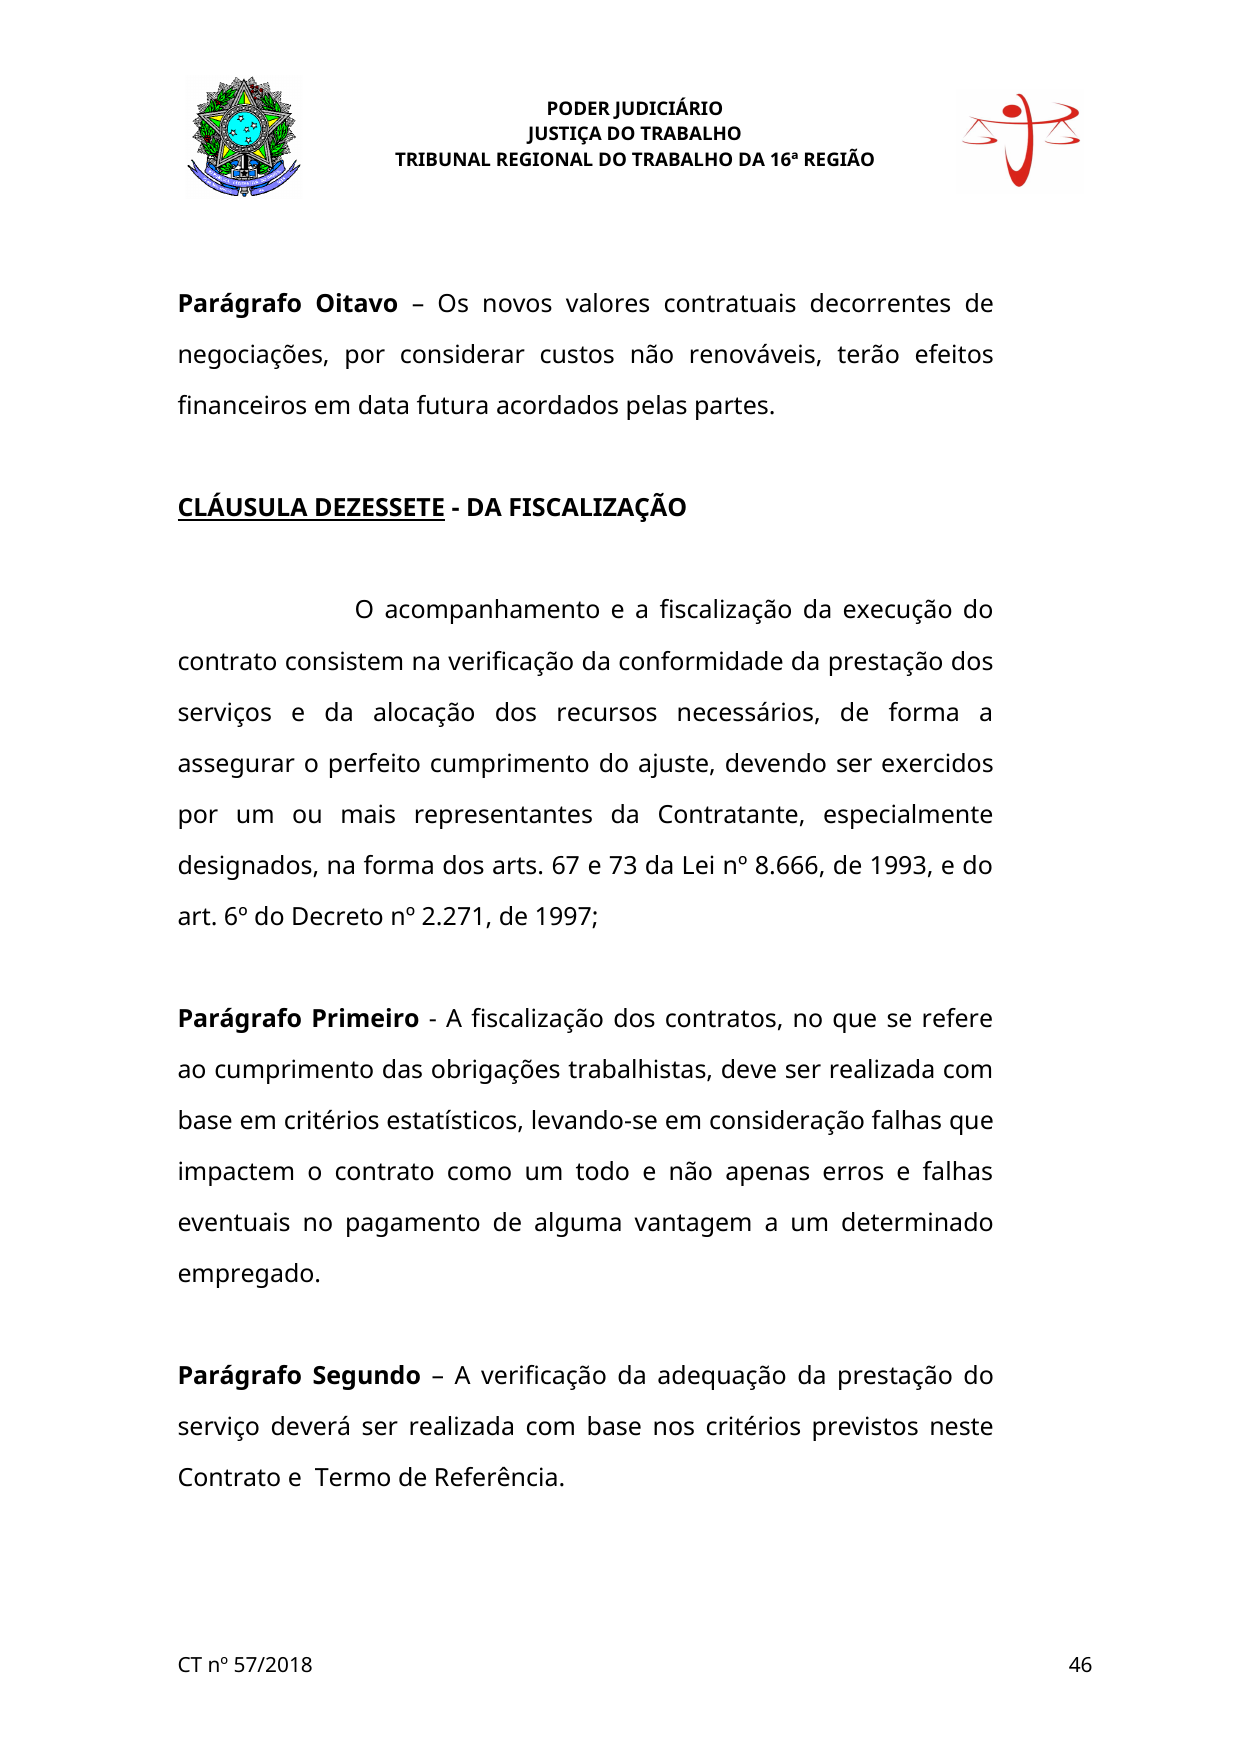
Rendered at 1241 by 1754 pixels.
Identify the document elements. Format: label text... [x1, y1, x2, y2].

text Parágrafo Oitavo – Os novos valores contratuais decorrentes de negociações, por considerar custos não renováveis, terão efeitos financeiros em data futura acordados pelas partes. [177, 286, 994, 422]
text Parágrafo Primeiro - A fiscalização dos contratos, no que se refere ao cumprimento das obrigações trabalhistas, deve ser realizada com base em critérios estatísticos, levando-se em consideração falhas que impactem o contrato como um todo e não apenas erros e falhas eventuais no pagamento de alguma vantagem a um determinado empregado. [177, 1000, 994, 1290]
text Parágrafo Segundo – A verificação da adequação da prestação do serviço deverá ser realizada com base nos critérios previstos neste Contrato e Termo de Referência. [177, 1358, 994, 1494]
text O acompanhamento e a fiscalização da execução do contrato consistem na verificação da conformidade da prestação dos serviços e da alocação dos recursos necessários, de forma a assegurar o perfeito cumprimento do ajuste, devendo ser exercidos por um ou mais representantes da Contratante, especialmente designados, na forma dos arts. 67 e 73 da Lei nº 8.666, de 1993, e do art. 6º do Decreto nº 2.271, de 1997; [177, 592, 994, 932]
text CLÁUSULA DEZESSETE - DA FISCALIZAÇÃO [177, 490, 874, 524]
picture [956, 89, 1085, 194]
